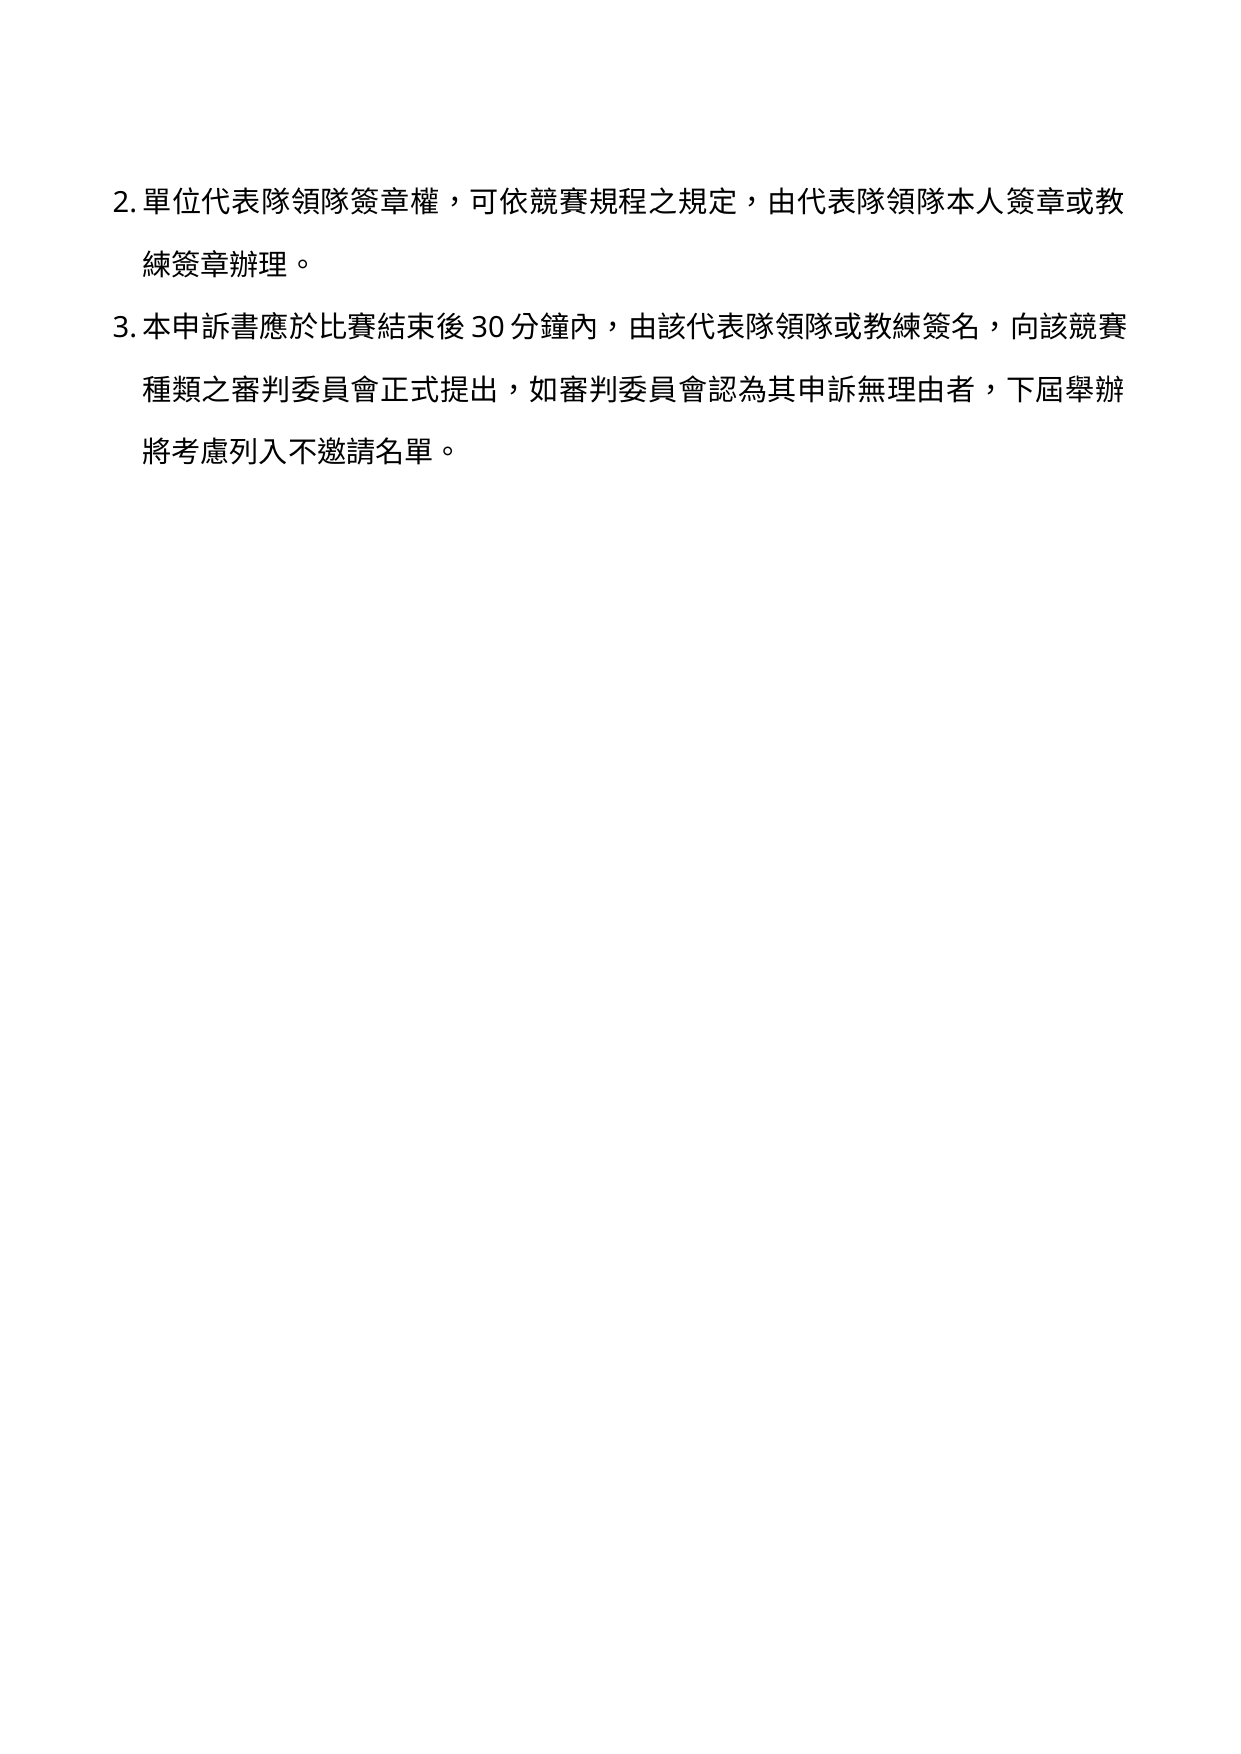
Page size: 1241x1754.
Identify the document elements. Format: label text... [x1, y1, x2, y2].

list 本申訴書應於比賽結束後30分鐘內，由該代表隊領隊或教練簽名，向該競賽種類之審判委員會正式提出，如審判委員會認為其申訴無理由者，下屆舉辦將考慮列入不邀請名單。 [112, 283, 1128, 471]
list 單位代表隊領隊簽章權，可依競賽規程之規定，由代表隊領隊本人簽章或教練簽章辦理。 [112, 158, 1128, 283]
